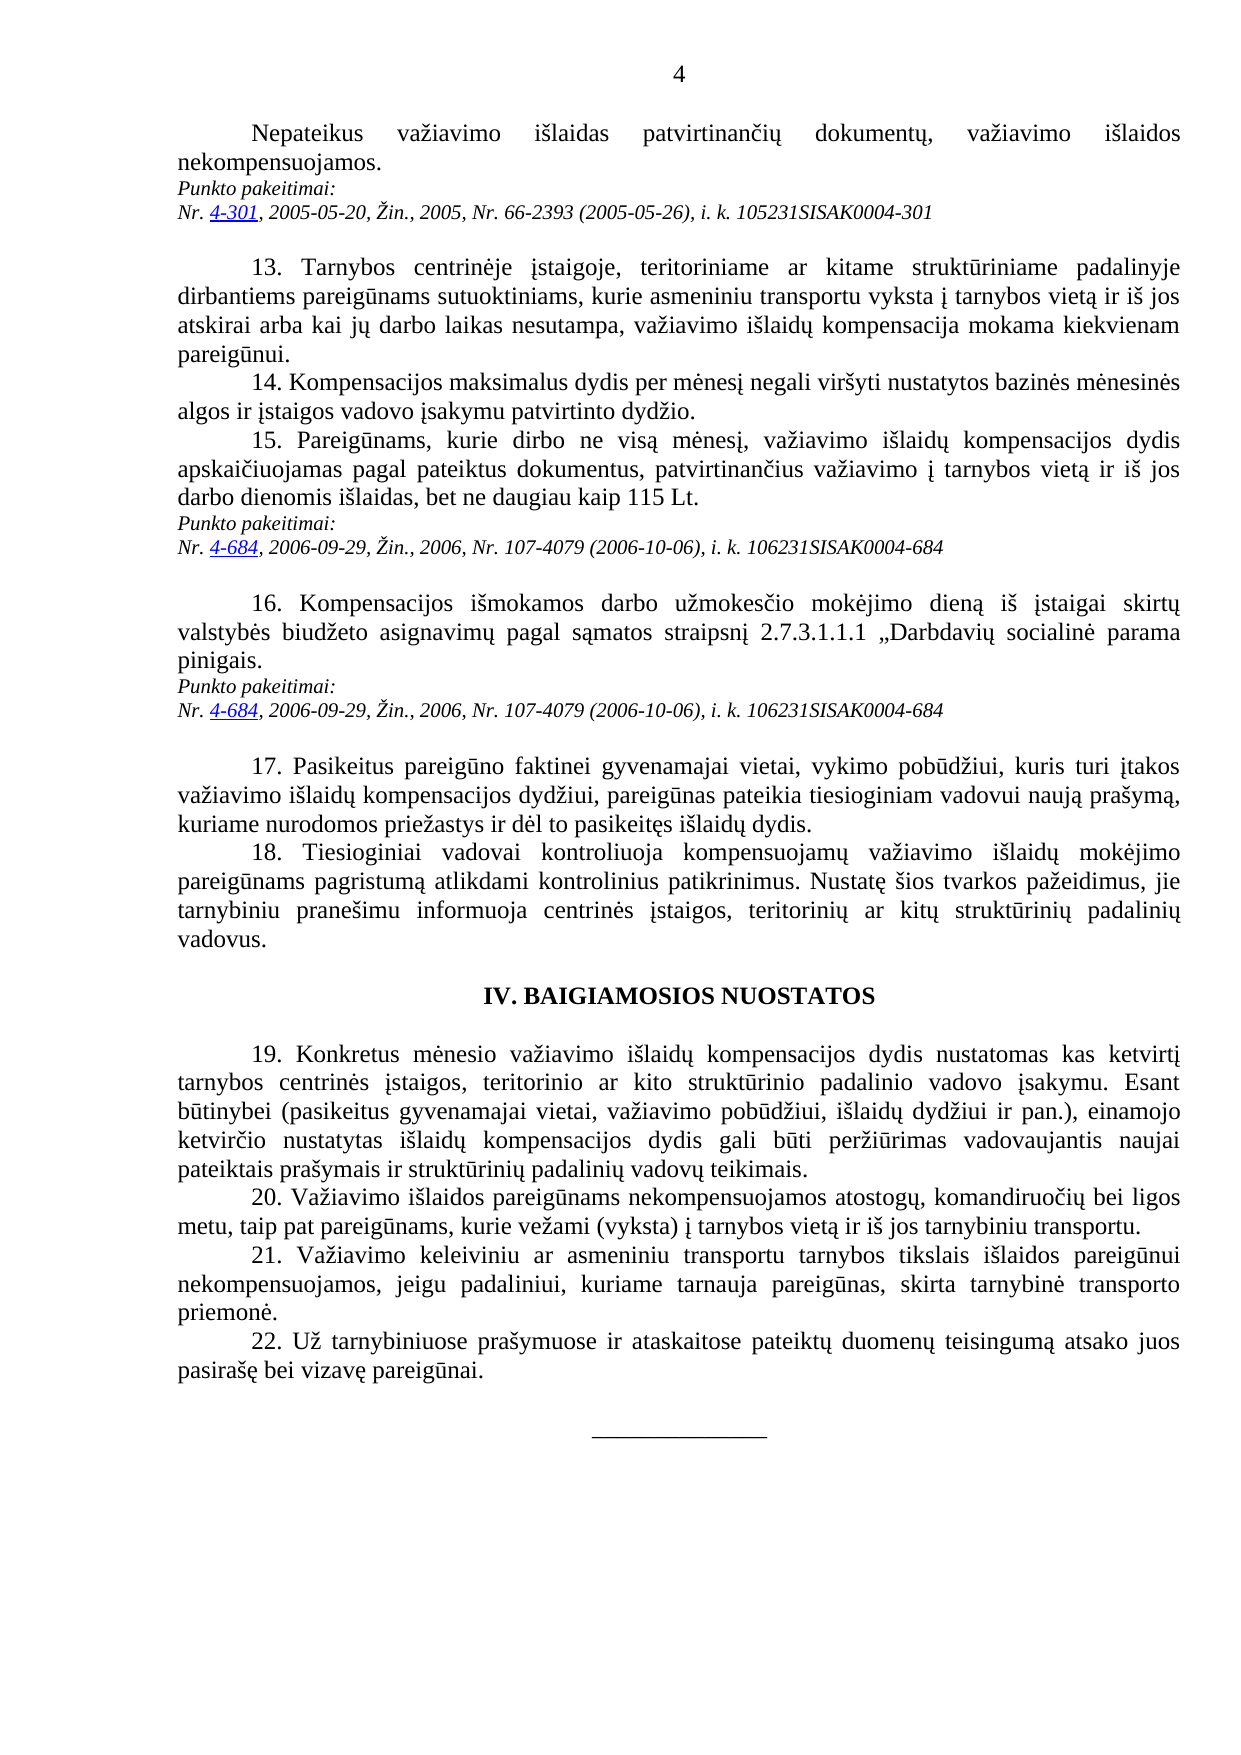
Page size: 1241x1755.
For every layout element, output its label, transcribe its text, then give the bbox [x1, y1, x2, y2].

text Punkto pakeitimai: [177, 511, 1181, 535]
text Punkto pakeitimai: [177, 176, 1181, 200]
text Nr. 4-301, 2005-05-20, Žin., 2005, Nr. 66-2393 (2005-05-26), i. k. 105231SISAK0004-301 [177, 200, 1181, 224]
text Nr. 4-684, 2006-09-29, Žin., 2006, Nr. 107-4079 (2006-10-06), i. k. 106231SISAK0004-684 [177, 698, 1181, 722]
text 17. Pasikeitus pareigūno faktinei gyvenamajai vietai, vykimo pobūdžiui, kuris turi įtakos važiavimo išlaidų kompensacijos dydžiui, pareigūnas pateikia tiesioginiam vadovui naują prašymą, kuriame nurodomos priežastys ir dėl to pasikeitęs išlaidų dydis. [177, 751, 1181, 837]
text 18. Tiesioginiai vadovai kontroliuoja kompensuojamų važiavimo išlaidų mokėjimo pareigūnams pagristumą atlikdami kontrolinius patikrinimus. Nustatę šios tvarkos pažeidimus, jie tarnybiniu pranešimu informuoja centrinės įstaigos, teritorinių ar kitų struktūrinių padalinių vadovus. [177, 837, 1181, 952]
text Nr. 4-684, 2006-09-29, Žin., 2006, Nr. 107-4079 (2006-10-06), i. k. 106231SISAK0004-684 [177, 535, 1181, 559]
text 20. Važiavimo išlaidos pareigūnams nekompensuojamos atostogų, komandiruočių bei ligos metu, taip pat pareigūnams, kurie vežami (vyksta) į tarnybos vietą ir iš jos tarnybiniu transportu. [177, 1182, 1181, 1240]
text 21. Važiavimo keleiviniu ar asmeniniu transportu tarnybos tikslais išlaidos pareigūnui nekompensuojamos, jeigu padaliniui, kuriame tarnauja pareigūnas, skirta tarnybinė transporto priemonė. [177, 1240, 1181, 1326]
text IV. BAIGIAMOSIOS NUOSTATOS [177, 981, 1181, 1010]
text 22. Už tarnybiniuose prašymuose ir ataskaitose pateiktų duomenų teisingumą atsako juos pasirašę bei vizavę pareigūnai. [177, 1326, 1181, 1384]
text 19. Konkretus mėnesio važiavimo išlaidų kompensacijos dydis nustatomas kas ketvirtį tarnybos centrinės įstaigos, teritorinio ar kito struktūrinio padalinio vadovo įsakymu. Esant būtinybei (pasikeitus gyvenamajai vietai, važiavimo pobūdžiui, išlaidų dydžiui ir pan.), einamojo ketvirčio nustatytas išlaidų kompensacijos dydis gali būti peržiūrimas vadovaujantis naujai pateiktais prašymais ir struktūrinių padalinių vadovų teikimais. [177, 1039, 1181, 1182]
text 16. Kompensacijos išmokamos darbo užmokesčio mokėjimo dieną iš įstaigai skirtų valstybės biudžeto asignavimų pagal sąmatos straipsnį 2.7.3.1.1.1 „Darbdavių socialinė parama pinigais. [177, 588, 1181, 674]
text Punkto pakeitimai: [177, 674, 1181, 698]
text ______________ [177, 1412, 1181, 1441]
text 13. Tarnybos centrinėje įstaigoje, teritoriniame ar kitame struktūriniame padalinyje dirbantiems pareigūnams sutuoktiniams, kurie asmeniniu transportu vyksta į tarnybos vietą ir iš jos atskirai arba kai jų darbo laikas nesutampa, važiavimo išlaidų kompensacija mokama kiekvienam pareigūnui. [177, 252, 1181, 367]
text 15. Pareigūnams, kurie dirbo ne visą mėnesį, važiavimo išlaidų kompensacijos dydis apskaičiuojamas pagal pateiktus dokumentus, patvirtinančius važiavimo į tarnybos vietą ir iš jos darbo dienomis išlaidas, bet ne daugiau kaip 115 Lt. [177, 425, 1181, 511]
text Nepateikus važiavimo išlaidas patvirtinančių dokumentų, važiavimo išlaidos nekompensuojamos. [177, 118, 1181, 176]
text 14. Kompensacijos maksimalus dydis per mėnesį negali viršyti nustatytos bazinės mėnesinės algos ir įstaigos vadovo įsakymu patvirtinto dydžio. [177, 367, 1181, 425]
